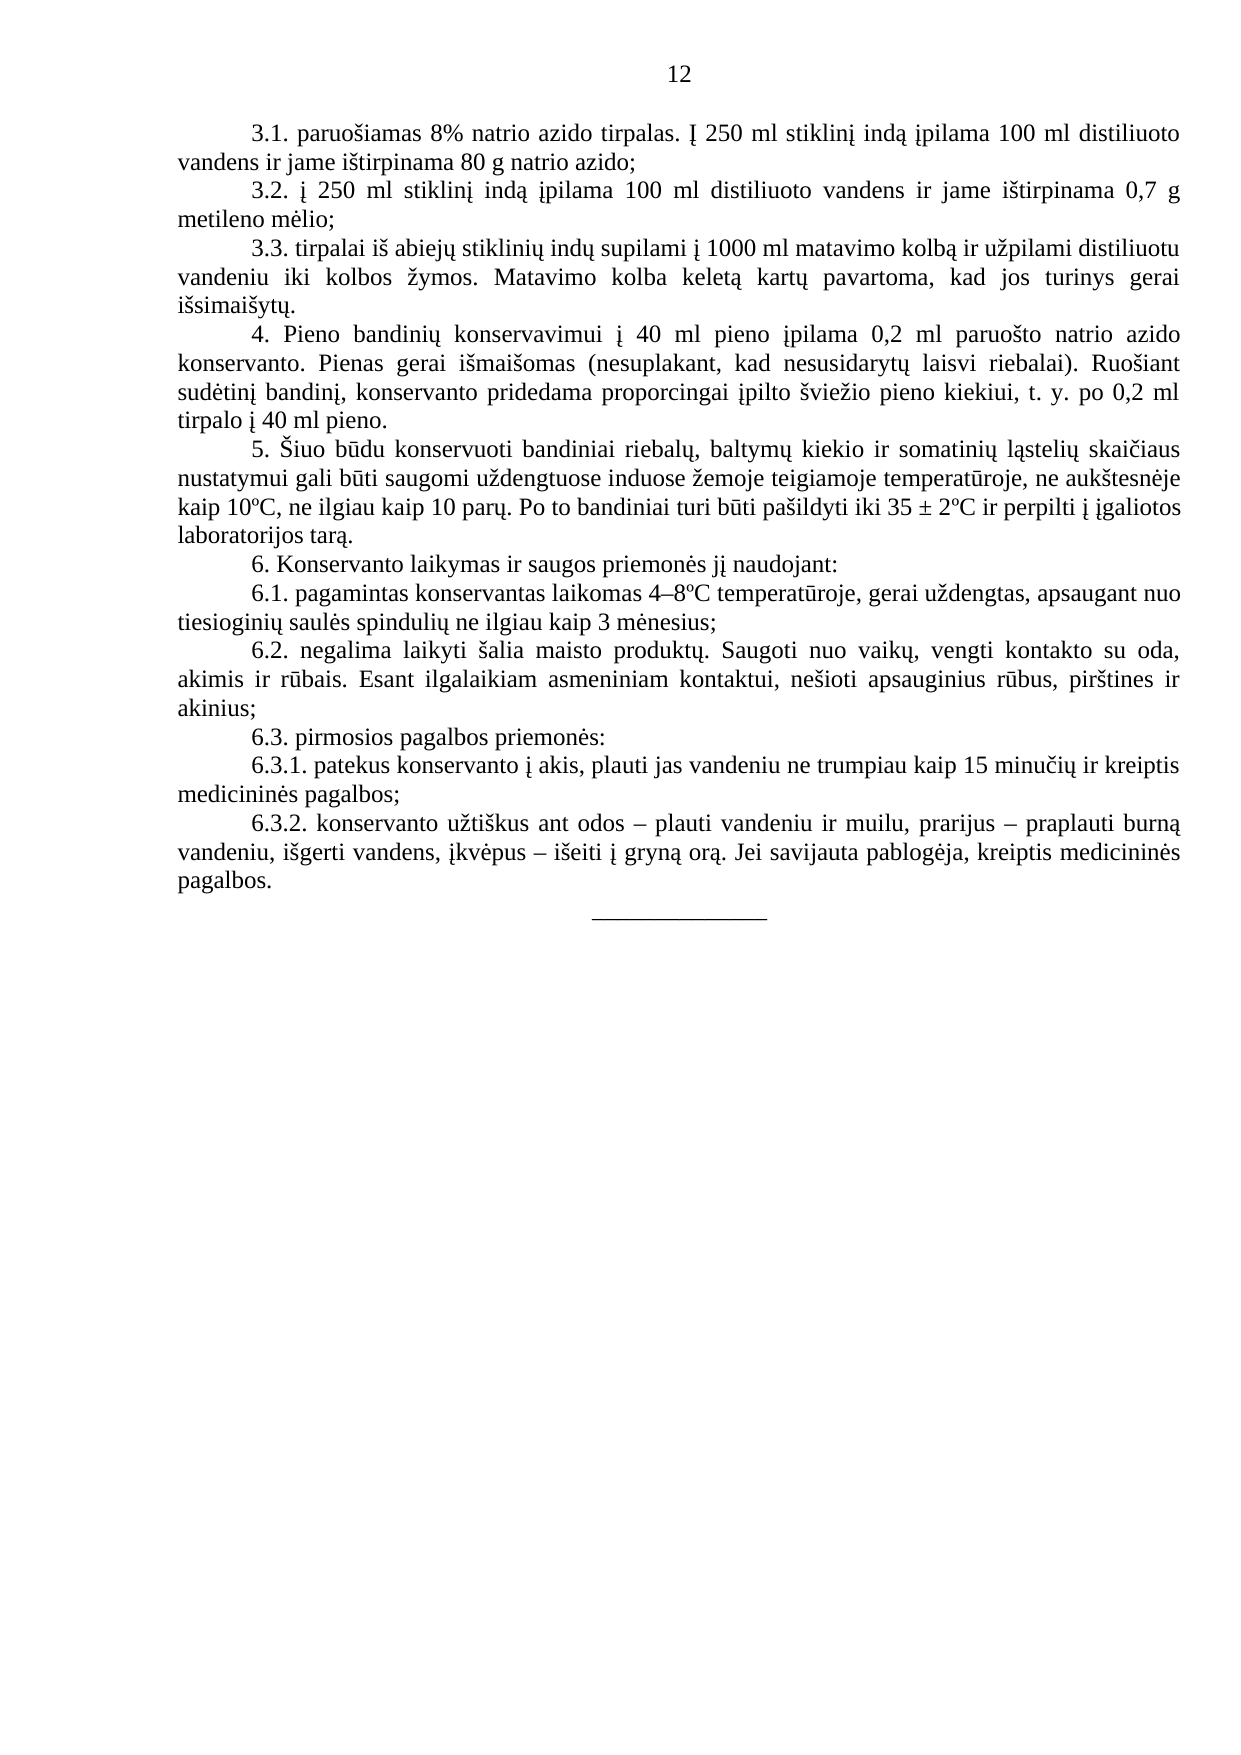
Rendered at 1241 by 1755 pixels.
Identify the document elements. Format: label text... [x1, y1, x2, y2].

text ______________ [177, 894, 1181, 923]
text 6.3.1. patekus konservanto į akis, plauti jas vandeniu ne trumpiau kaip 15 minučių ir kreiptis medicininės pagalbos; [177, 751, 1181, 808]
text 6.2. negalima laikyti šalia maisto produktų. Saugoti nuo vaikų, vengti kontakto su oda, akimis ir rūbais. Esant ilgalaikiam asmeniniam kontaktui, nešioti apsauginius rūbus, pirštines ir akinius; [177, 636, 1181, 722]
text 3.2. į 250 ml stiklinį indą įpilama 100 ml distiliuoto vandens ir jame ištirpinama 0,7 g metileno mėlio; [177, 176, 1181, 233]
text 6.1. pagamintas konservantas laikomas 4–8ºC temperatūroje, gerai uždengtas, apsaugant nuo tiesioginių saulės spindulių ne ilgiau kaip 3 mėnesius; [177, 578, 1181, 636]
text 6.3. pirmosios pagalbos priemonės: [177, 722, 1181, 751]
text 5. Šiuo būdu konservuoti bandiniai riebalų, baltymų kiekio ir somatinių ląstelių skaičiaus nustatymui gali būti saugomi uždengtuose induose žemoje teigiamoje temperatūroje, ne aukštesnėje kaip 10ºC, ne ilgiau kaip 10 parų. Po to bandiniai turi būti pašildyti iki 35 ± 2ºC ir perpilti į įgaliotos laboratorijos tarą. [177, 434, 1181, 549]
text 6.3.2. konservanto užtiškus ant odos – plauti vandeniu ir muilu, prarijus – praplauti burną vandeniu, išgerti vandens, įkvėpus – išeiti į gryną orą. Jei savijauta pablogėja, kreiptis medicininės pagalbos. [177, 808, 1181, 894]
text 3.3. tirpalai iš abiejų stiklinių indų supilami į 1000 ml matavimo kolbą ir užpilami distiliuotu vandeniu iki kolbos žymos. Matavimo kolba keletą kartų pavartoma, kad jos turinys gerai išsimaišytų. [177, 233, 1181, 319]
text 4. Pieno bandinių konservavimui į 40 ml pieno įpilama 0,2 ml paruošto natrio azido konservanto. Pienas gerai išmaišomas (nesuplakant, kad nesusidarytų laisvi riebalai). Ruošiant sudėtinį bandinį, konservanto pridedama proporcingai įpilto šviežio pieno kiekiui, t. y. po 0,2 ml tirpalo į 40 ml pieno. [177, 319, 1181, 434]
text 3.1. paruošiamas 8% natrio azido tirpalas. Į 250 ml stiklinį indą įpilama 100 ml distiliuoto vandens ir jame ištirpinama 80 g natrio azido; [177, 118, 1181, 176]
text 6. Konservanto laikymas ir saugos priemonės jį naudojant: [177, 549, 1181, 578]
